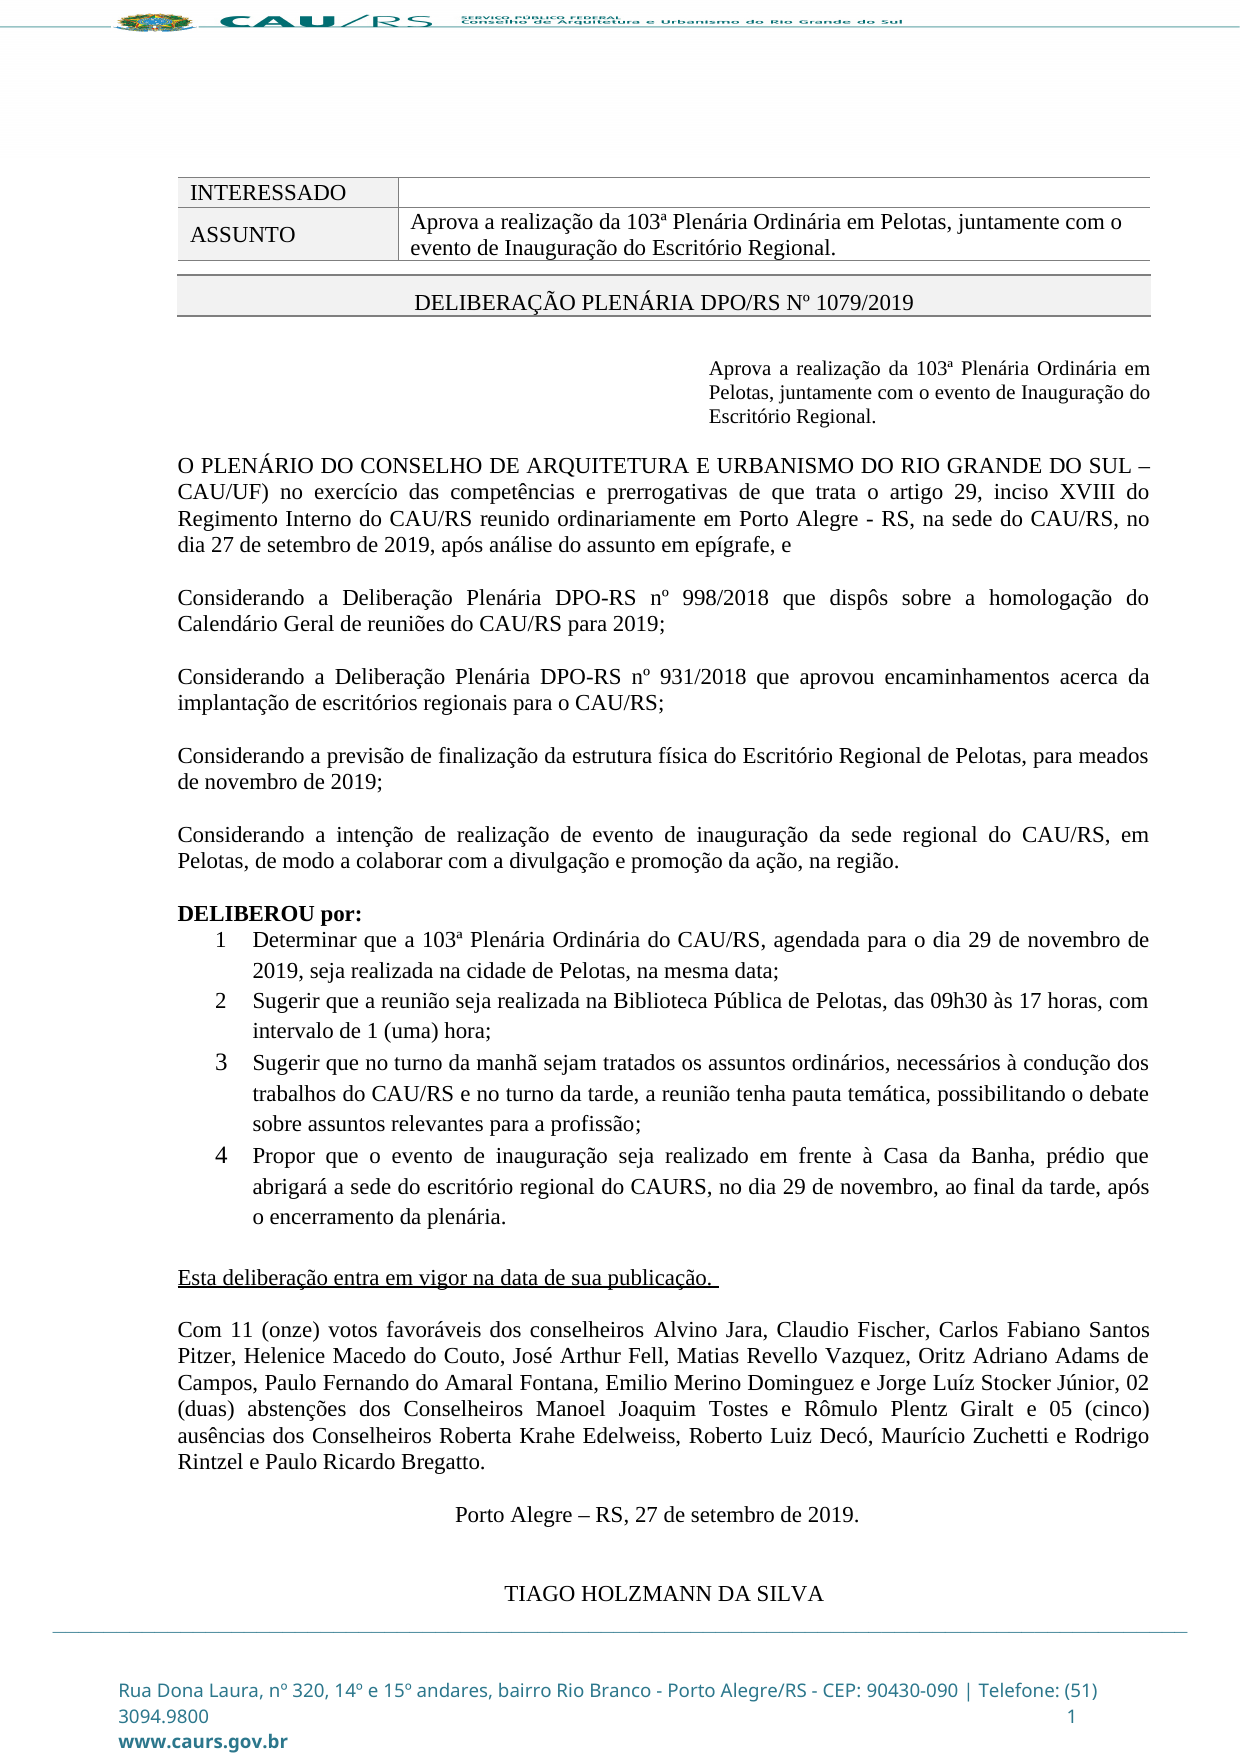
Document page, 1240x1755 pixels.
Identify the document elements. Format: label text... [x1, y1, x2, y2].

table_cell ASSUNTO [178, 208, 398, 260]
table_header [399, 178, 1150, 207]
text Considerando a Deliberação Plenária DPO-RS nº 998/2018 que dispôs sobre a homologação do Calendário Geral de reuniões do CAU/RS para 2019; [177, 584, 1151, 637]
text Considerando a intenção de realização de evento de inauguração da sede regional do CAU/RS, em Pelotas, de modo a colaborar com a divulgação e promoção da ação, na região. [177, 821, 1151, 874]
list Sugerir que no turno da manhã sejam tratados os assuntos ordinários, necessários à condução dos trabalhos do CAU/RS e no turno da tarde, a reunião tenha pauta temática, possibilitando o debate sobre assuntos relevantes para a profissão; [215, 1047, 1151, 1136]
text Com 11 (onze) votos favoráveis dos conselheiros Alvino Jara, Claudio Fischer, Carlos Fabiano Santos Pitzer, Helenice Macedo do Couto, José Arthur Fell, Matias Revello Vazquez, Oritz Adriano Adams de Campos, Paulo Fernando do Amaral Fontana, Emilio Merino Dominguez e Jorge Luíz Stocker Júnior, 02 (duas) abstenções dos Conselheiros Manoel Joaquim Tostes e Rômulo Plentz Giralt e 05 (cinco) ausências dos Conselheiros Roberta Krahe Edelweiss, Roberto Luiz Decó, Maurício Zuchetti e Rodrigo Rintzel e Paulo Ricardo Bregatto. [177, 1316, 1151, 1474]
text Considerando a Deliberação Plenária DPO-RS nº 931/2018 que aprovou encaminhamentos acerca da implantação de escritórios regionais para o CAU/RS; [177, 663, 1151, 716]
text Considerando a previsão de finalização da estrutura física do Escritório Regional de Pelotas, para meados de novembro de 2019; [177, 742, 1151, 795]
text O PLENÁRIO DO CONSELHO DE ARQUITETURA E URBANISMO DO RIO GRANDE DO SUL – CAU/UF) no exercício das competências e prerrogativas de que trata o artigo 29, inciso XVIII do Regimento Interno do CAU/RS reunido ordinariamente em Porto Alegre - RS, na sede do CAU/RS, no dia 27 de setembro de 2019, após análise do assunto em epígrafe, e [177, 452, 1151, 557]
text DELIBERAÇÃO PLENÁRIA DPO/RS Nº 1079/2019 [177, 276, 1151, 315]
table_cell Aprova a realização da 103ª Plenária Ordinária em Pelotas, juntamente com o evento de Inauguração do Escritório Regional. [399, 208, 1150, 260]
text Esta deliberação entra em vigor na data de sua publicação. [177, 1263, 1151, 1290]
table_header INTERESSADO [178, 178, 398, 207]
list Propor que o evento de inauguração seja realizado em frente à Casa da Banha, prédio que abrigará a sede do escritório regional do CAURS, no dia 29 de novembro, ao final da tarde, após o encerramento da plenária. [215, 1140, 1151, 1229]
list Sugerir que a reunião seja realizada na Biblioteca Pública de Pelotas, das 09h30 às 17 horas, com intervalo de 1 (uma) hora; [215, 987, 1151, 1043]
list Determinar que a 103ª Plenária Ordinária do CAU/RS, agendada para o dia 29 de novembro de 2019, seja realizada na cidade de Pelotas, na mesma data; [215, 926, 1151, 983]
list Porto Alegre – RS, 27 de setembro de 2019. [177, 1501, 1137, 1527]
text TIAGO HOLZMANN DA SILVA [177, 1580, 1151, 1606]
text Aprova a realização da 103ª Plenária Ordinária em Pelotas, juntamente com o evento de Inauguração do Escritório Regional. [709, 356, 1151, 428]
text DELIBEROU por: [177, 900, 1151, 926]
